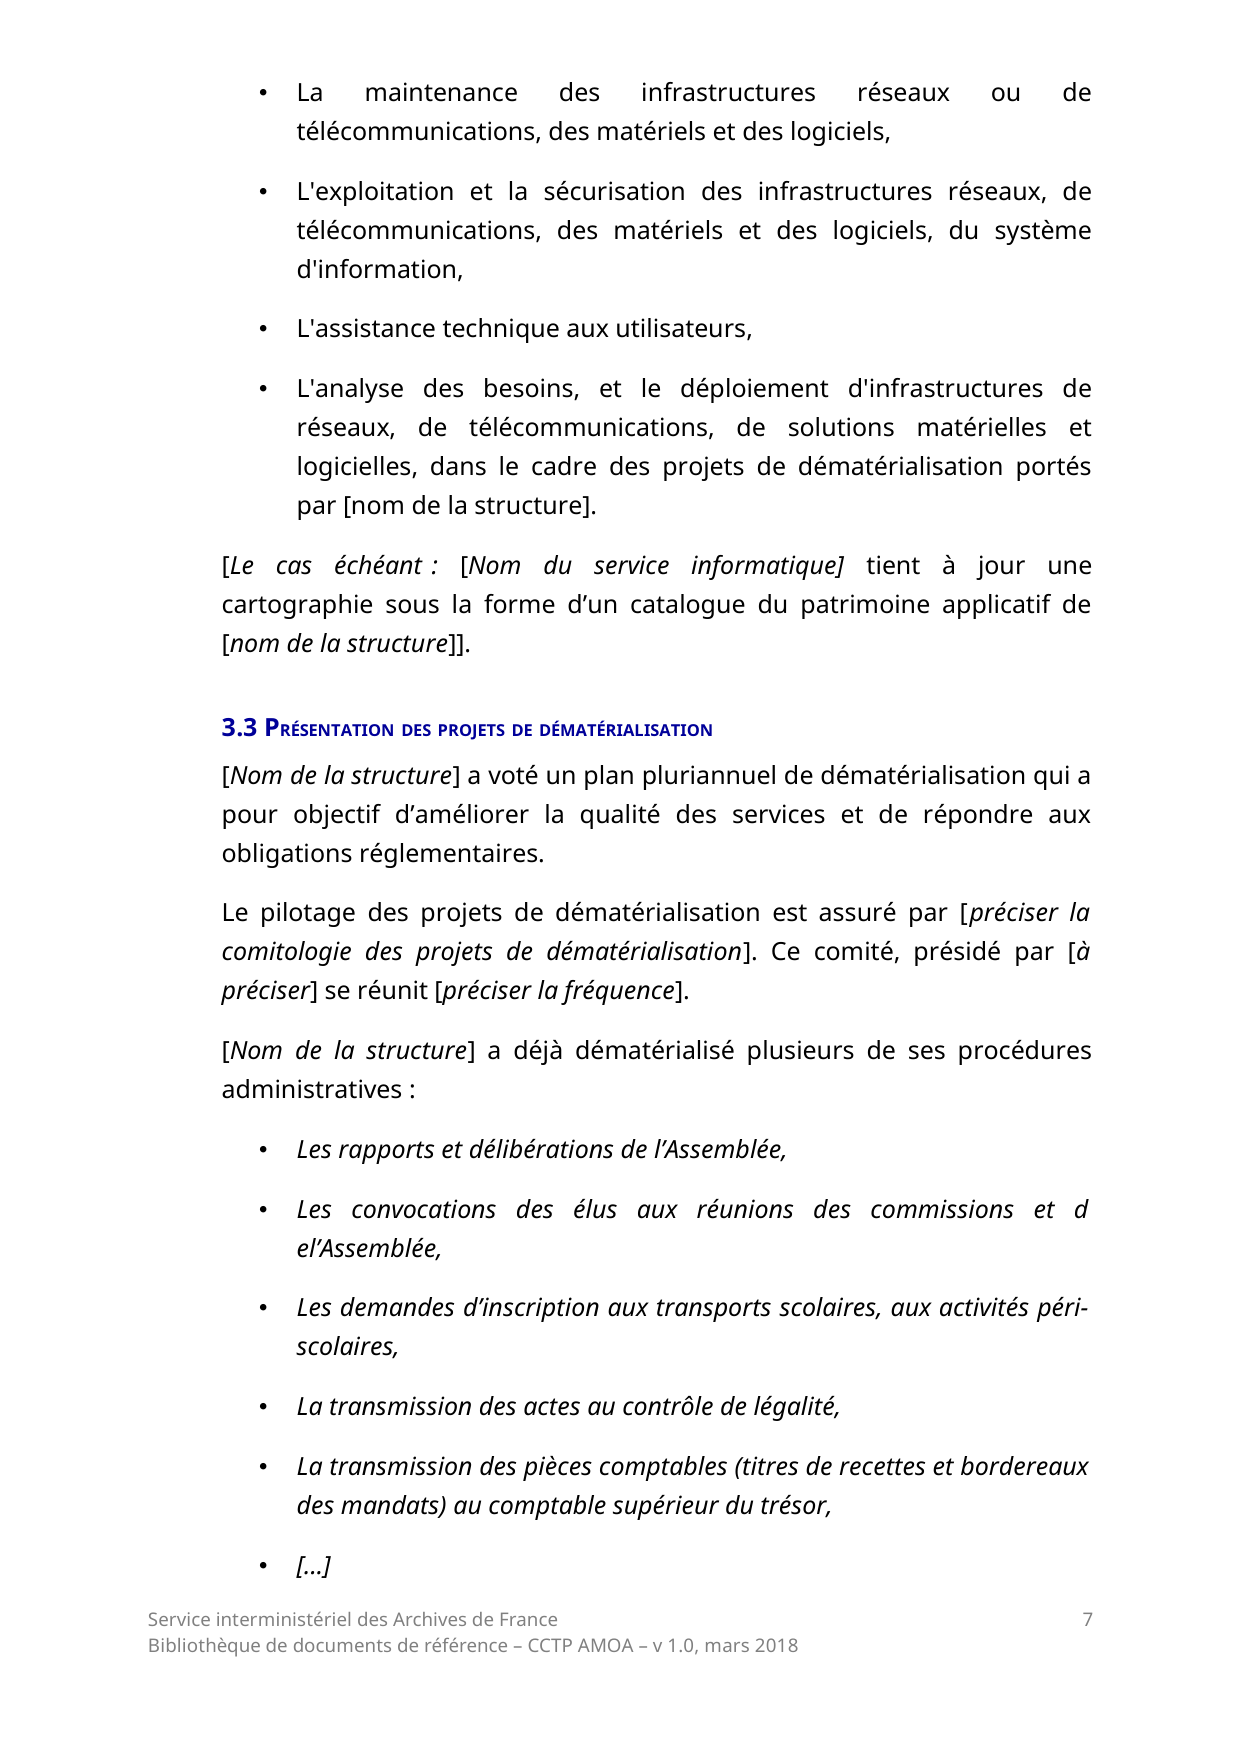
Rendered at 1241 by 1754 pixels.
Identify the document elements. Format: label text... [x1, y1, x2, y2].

text [Nom de la structure] a voté un plan pluriannuel de dématérialisation qui a pour objectif d’améliorer la qualité des services et de répondre aux obligations réglementaires. [221, 758, 1093, 869]
list Les rapports et délibérations de l’Assemblée, [259, 1132, 1093, 1166]
list La transmission des actes au contrôle de légalité, [259, 1389, 1093, 1423]
list Les demandes d’inscription aux transports scolaires, aux activités péri-scolaires, [259, 1290, 1093, 1363]
list [...] [259, 1548, 1093, 1582]
list L'exploitation et la sécurisation des infrastructures réseaux, de télécommunications, des matériels et des logiciels, du système d'information, [259, 174, 1093, 286]
subtitle 3.3 Présentation des projets de dématérialisation [221, 710, 1093, 744]
text [Le cas échéant : [Nom du service informatique] tient à jour une cartographie sous la forme d’un catalogue du patrimoine applicatif de [nom de la structure]]. [221, 548, 1093, 660]
list La transmission des pièces comptables (titres de recettes et bordereaux des mandats) au comptable supérieur du trésor, [259, 1449, 1093, 1522]
text [Nom de la structure] a déjà dématérialisé plusieurs de ses procédures administratives : [221, 1033, 1093, 1106]
list L'assistance technique aux utilisateurs, [259, 311, 1093, 345]
list L'analyse des besoins, et le déploiement d'infrastructures de réseaux, de télécommunications, de solutions matérielles et logicielles, dans le cadre des projets de dématérialisation portés par [nom de la structure]. [259, 371, 1093, 522]
list Les convocations des élus aux réunions des commissions et d el’Assemblée, [259, 1192, 1093, 1264]
list La maintenance des infrastructures réseaux ou de télécommunications, des matériels et des logiciels, [259, 75, 1093, 148]
text Le pilotage des projets de dématérialisation est assuré par [préciser la comitologie des projets de dématérialisation]. Ce comité, présidé par [à préciser] se réunit [préciser la fréquence]. [221, 895, 1093, 1007]
